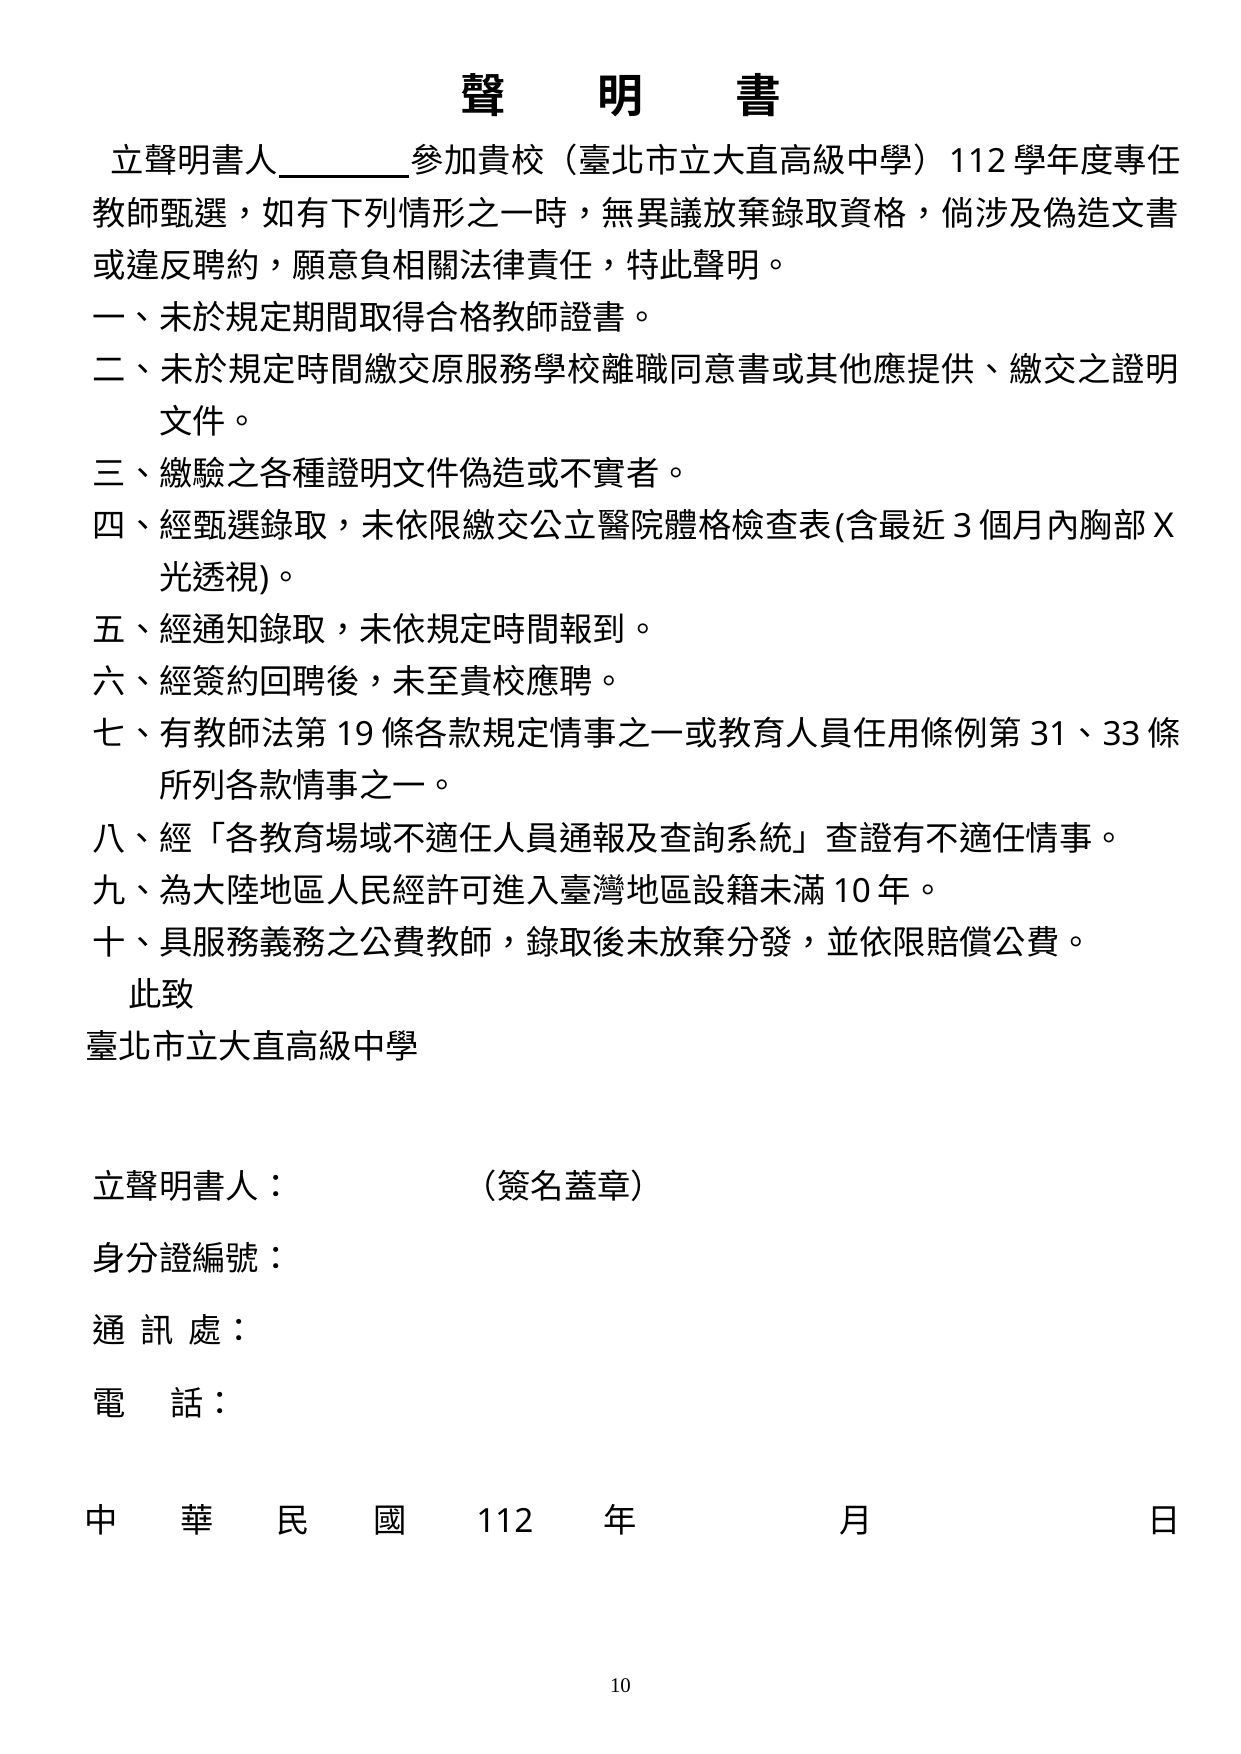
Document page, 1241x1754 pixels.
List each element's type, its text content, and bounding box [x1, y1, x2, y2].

text 電 話： [59, 1376, 1181, 1424]
text 二、未於規定時間繳交原服務學校離職同意書或其他應提供、繳交之證明文件。 [92, 339, 1181, 444]
text 通 訊 處： [59, 1304, 1181, 1352]
text 八、經「各教育場域不適任人員通報及查詢系統」查證有不適任情事。 [92, 808, 1181, 860]
text 立聲明書人： （簽名蓋章） [59, 1159, 1181, 1208]
text 五、經通知錄取，未依規定時間報到。 [59, 600, 1181, 652]
text 三、繳驗之各種證明文件偽造或不實者。 [59, 444, 1181, 496]
text 立聲明書人 參加貴校（臺北市立大直高級中學）112學年度專任教師甄選，如有下列情形之一時，無異議放棄錄取資格，倘涉及偽造文書或違反聘約，願意負相關法律責任，特此聲明。 [59, 131, 1181, 287]
text 聲 明 書 [59, 59, 1181, 125]
text 四、經甄選錄取，未依限繳交公立醫院體格檢查表(含最近3個月內胸部Ｘ光透視)。 [92, 496, 1181, 600]
text 身分證編號： [59, 1232, 1181, 1280]
text 九、為大陸地區人民經許可進入臺灣地區設籍未滿10年。 [93, 860, 1181, 912]
text 中華民國112年 月 日 [84, 1494, 1181, 1542]
text 七、有教師法第19條各款規定情事之一或教育人員任用條例第31、33條所列各款情事之一。 [92, 704, 1181, 808]
text 六、經簽約回聘後，未至貴校應聘。 [59, 652, 1181, 704]
text 十、具服務義務之公費教師，錄取後未放棄分發，並依限賠償公費。 [93, 912, 1181, 964]
text 此致 [59, 964, 1181, 1017]
text 臺北市立大直高級中學 [59, 1017, 1181, 1069]
text 一、未於規定期間取得合格教師證書。 [92, 287, 1181, 339]
